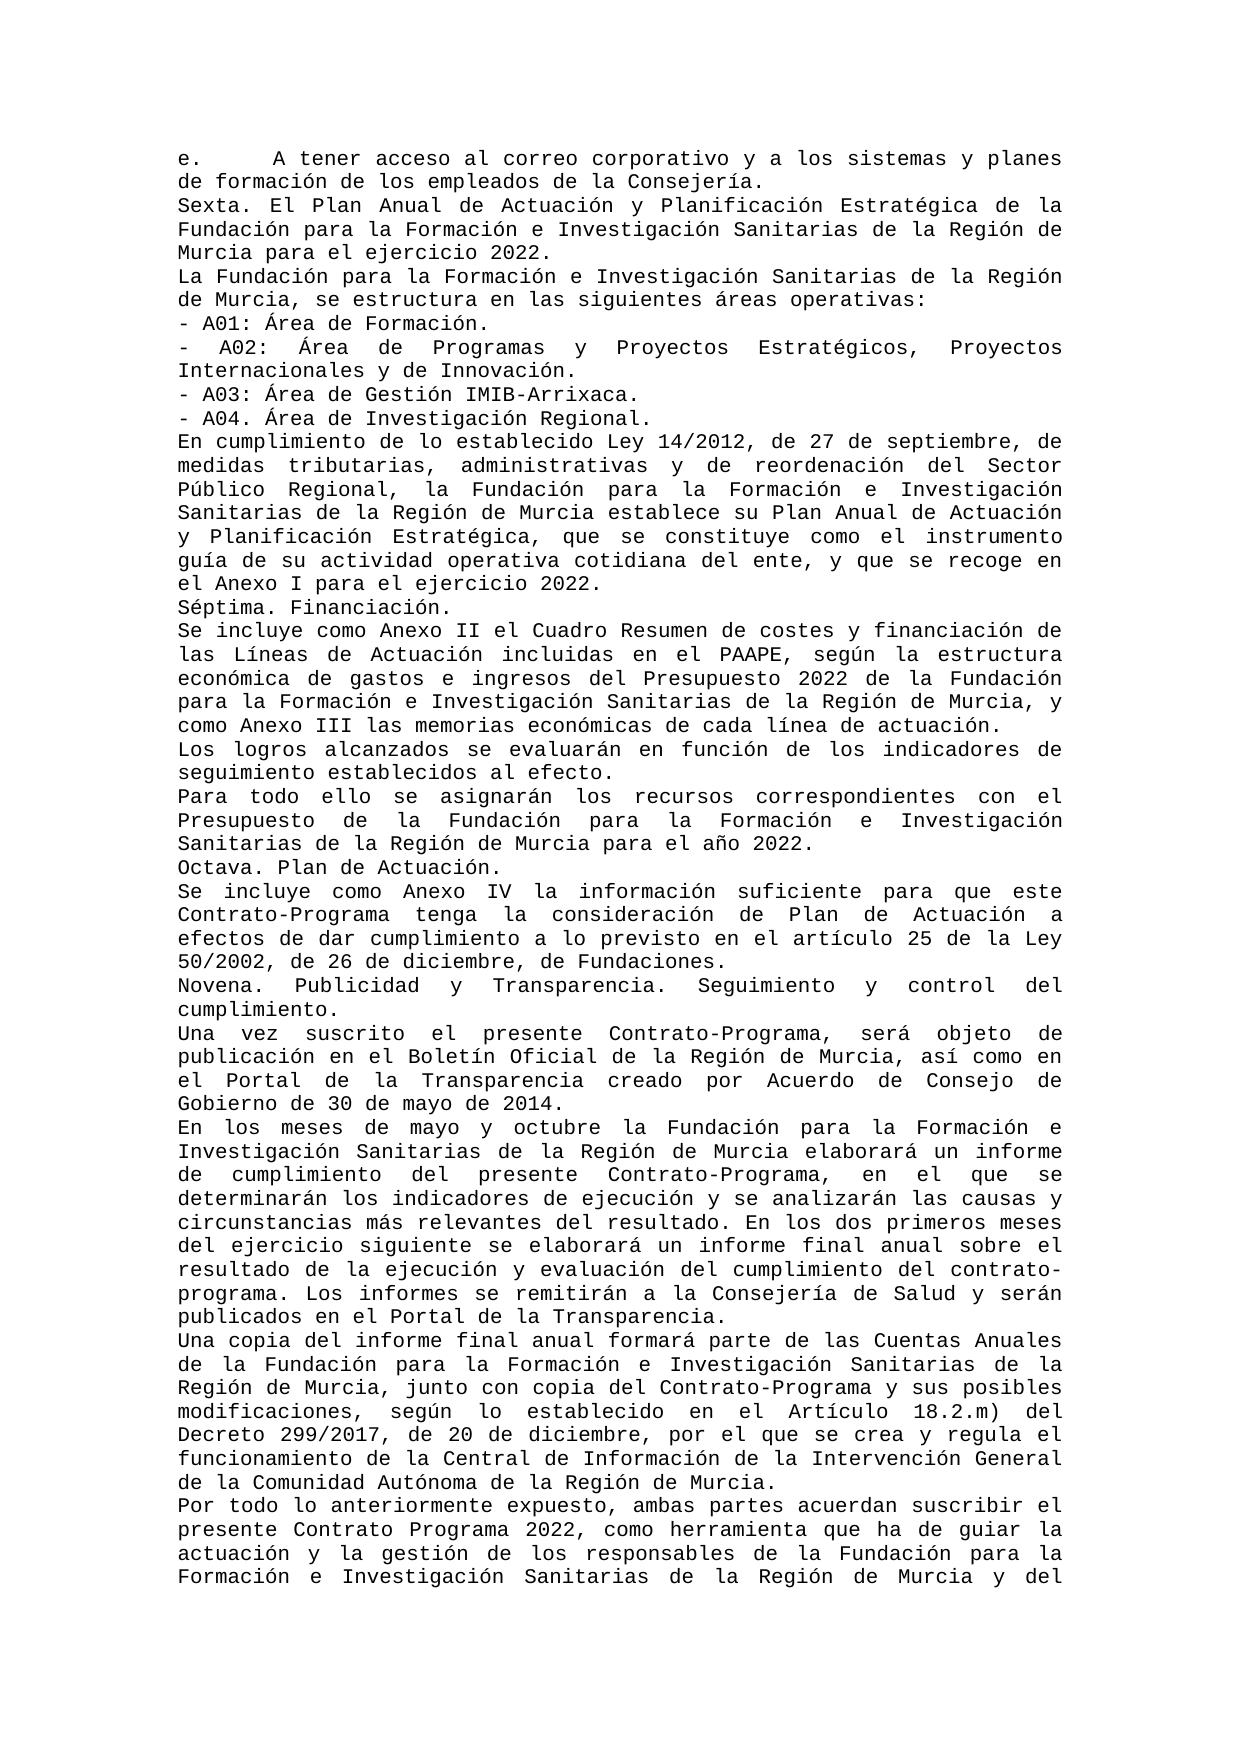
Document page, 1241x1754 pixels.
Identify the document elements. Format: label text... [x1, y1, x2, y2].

text - A03: Área de Gestión IMIB-Arrixaca. [177, 384, 1063, 408]
text Octava. Plan de Actuación. [177, 857, 1063, 881]
text - A04. Área de Investigación Regional. [177, 408, 1063, 431]
text En cumplimiento de lo establecido Ley 14/2012, de 27 de septiembre, de medidas tributarias, administrativas y de reordenación del Sector Público Regional, la Fundación para la Formación e Investigación Sanitarias de la Región de Murcia establece su Plan Anual de Actuación y Planificación Estratégica, que se constituye como el instrumento guía de su actividad operativa cotidiana del ente, y que se recoge en el Anexo I para el ejercicio 2022. [177, 431, 1063, 597]
text Séptima. Financiación. [177, 597, 1063, 621]
text Se incluye como Anexo IV la información suficiente para que este Contrato-Programa tenga la consideración de Plan de Actuación a efectos de dar cumplimiento a lo previsto en el artículo 25 de la Ley 50/2002, de 26 de diciembre, de Fundaciones. [177, 881, 1063, 975]
text e. A tener acceso al correo corporativo y a los sistemas y planes de formación de los empleados de la Consejería. [177, 148, 1063, 195]
text Sexta. El Plan Anual de Actuación y Planificación Estratégica de la Fundación para la Formación e Investigación Sanitarias de la Región de Murcia para el ejercicio 2022. [177, 195, 1063, 266]
text Por todo lo anteriormente expuesto, ambas partes acuerdan suscribir el presente Contrato Programa 2022, como herramienta que ha de guiar la actuación y la gestión de los responsables de la Fundación para la Formación e Investigación Sanitarias de la Región de Murcia y del [177, 1495, 1063, 1590]
text Una vez suscrito el presente Contrato-Programa, será objeto de publicación en el Boletín Oficial de la Región de Murcia, así como en el Portal de la Transparencia creado por Acuerdo de Consejo de Gobierno de 30 de mayo de 2014. [177, 1022, 1063, 1117]
text - A02: Área de Programas y Proyectos Estratégicos, Proyectos Internacionales y de Innovación. [177, 337, 1063, 384]
text Una copia del informe final anual formará parte de las Cuentas Anuales de la Fundación para la Formación e Investigación Sanitarias de la Región de Murcia, junto con copia del Contrato-Programa y sus posibles modificaciones, según lo establecido en el Artículo 18.2.m) del Decreto 299/2017, de 20 de diciembre, por el que se crea y regula el funcionamiento de la Central de Información de la Intervención General de la Comunidad Autónoma de la Región de Murcia. [177, 1330, 1063, 1495]
text Se incluye como Anexo II el Cuadro Resumen de costes y financiación de las Líneas de Actuación incluidas en el PAAPE, según la estructura económica de gastos e ingresos del Presupuesto 2022 de la Fundación para la Formación e Investigación Sanitarias de la Región de Murcia, y como Anexo III las memorias económicas de cada línea de actuación. [177, 621, 1063, 739]
text Novena. Publicidad y Transparencia. Seguimiento y control del cumplimiento. [177, 975, 1063, 1022]
text Para todo ello se asignarán los recursos correspondientes con el Presupuesto de la Fundación para la Formación e Investigación Sanitarias de la Región de Murcia para el año 2022. [177, 786, 1063, 857]
text - A01: Área de Formación. [177, 313, 1063, 337]
text Los logros alcanzados se evaluarán en función de los indicadores de seguimiento establecidos al efecto. [177, 739, 1063, 786]
text En los meses de mayo y octubre la Fundación para la Formación e Investigación Sanitarias de la Región de Murcia elaborará un informe de cumplimiento del presente Contrato-Programa, en el que se determinarán los indicadores de ejecución y se analizarán las causas y circunstancias más relevantes del resultado. En los dos primeros meses del ejercicio siguiente se elaborará un informe final anual sobre el resultado de la ejecución y evaluación del cumplimiento del contrato-programa. Los informes se remitirán a la Consejería de Salud y serán publicados en el Portal de la Transparencia. [177, 1117, 1063, 1330]
text La Fundación para la Formación e Investigación Sanitarias de la Región de Murcia, se estructura en las siguientes áreas operativas: [177, 266, 1063, 313]
